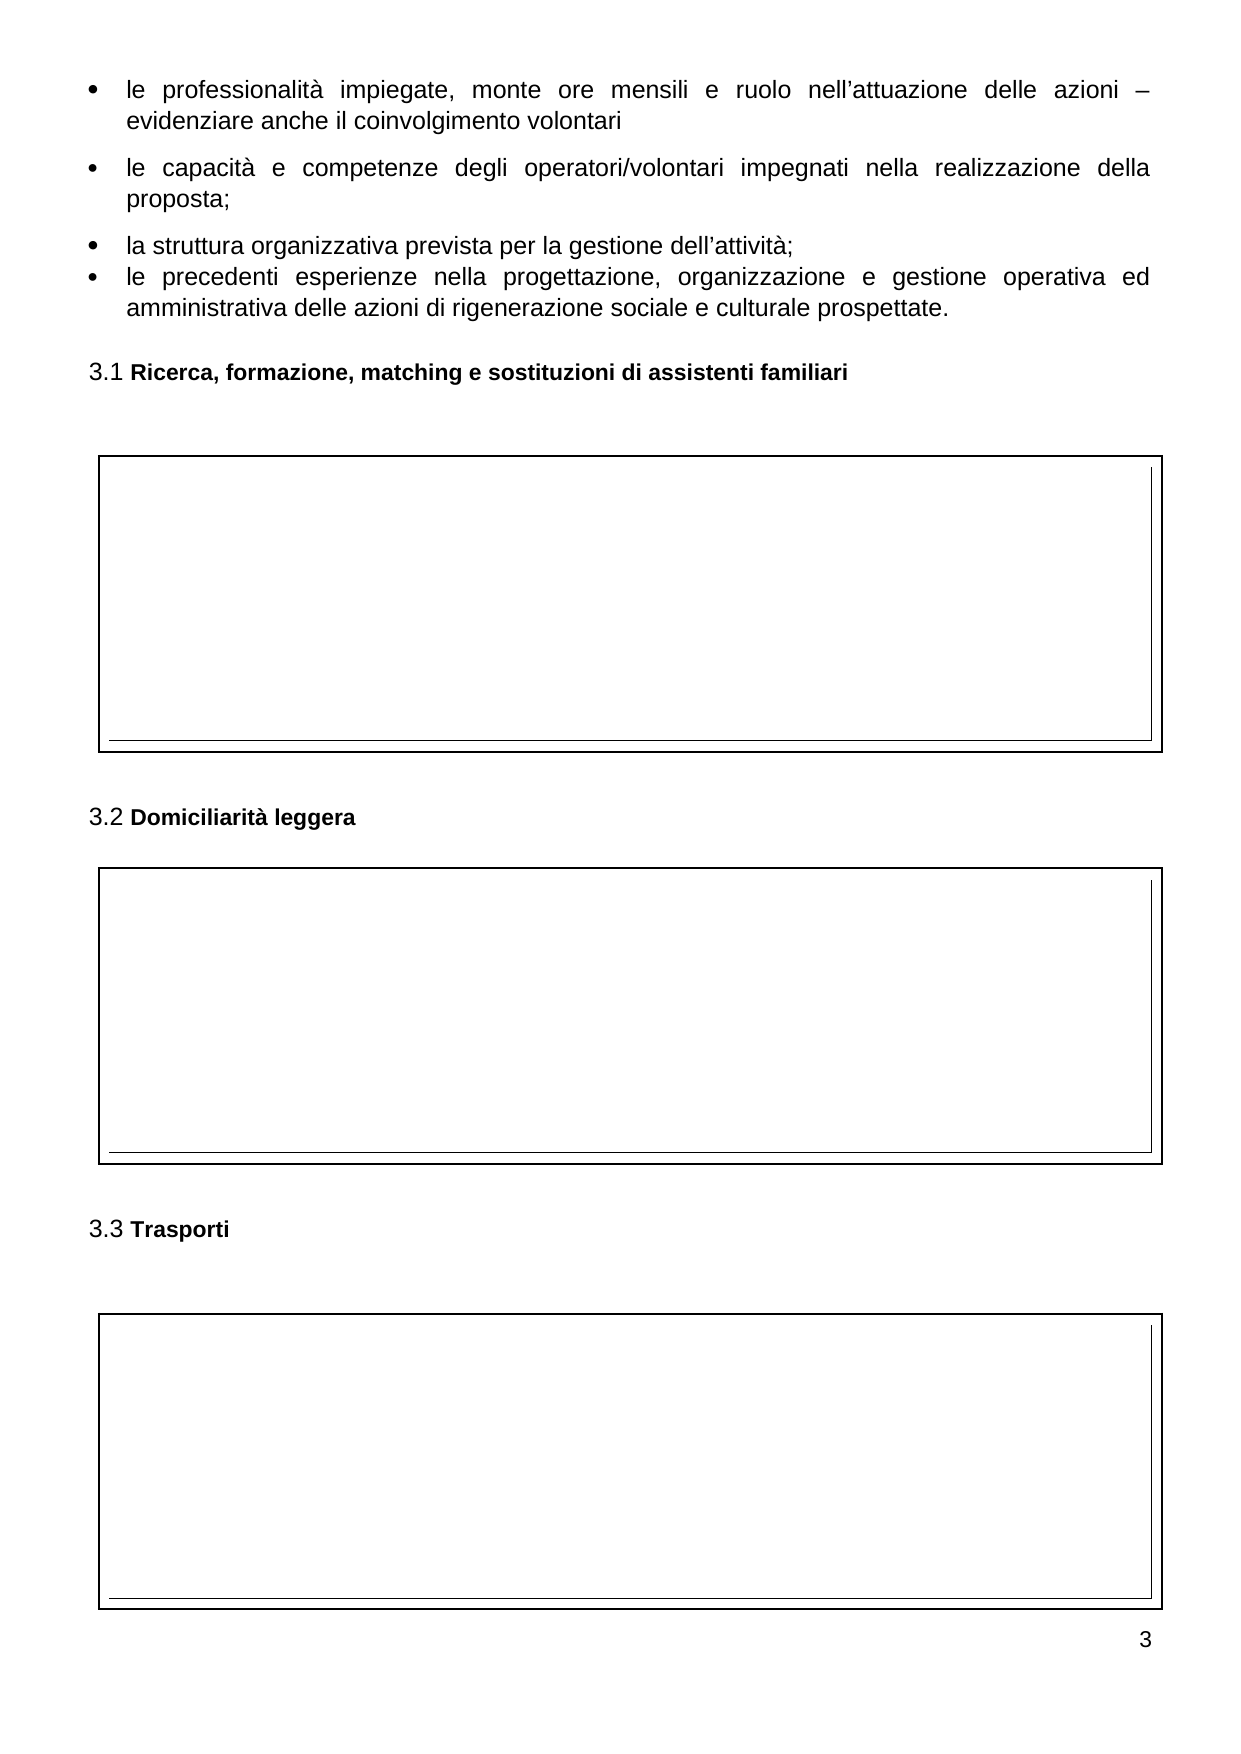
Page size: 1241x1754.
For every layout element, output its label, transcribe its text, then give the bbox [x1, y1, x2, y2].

list le precedenti esperienze nella progettazione, organizzazione e gestione operativa ed amministrativa delle azioni di rigenerazione sociale e culturale prospettate. [88, 262, 1152, 322]
table_header [100, 457, 1161, 751]
table_header [100, 1315, 1161, 1608]
text 3.1 Ricerca, formazione, matching e sostituzioni di assistenti familiari [88, 357, 1152, 385]
table_header [100, 869, 1161, 1163]
list le professionalità impiegate, monte ore mensili e ruolo nell’attuazione delle azioni – evidenziare anche il coinvolgimento volontari [88, 75, 1152, 134]
list le capacità e competenze degli operatori/volontari impegnati nella realizzazione della proposta; [88, 153, 1152, 213]
list la struttura organizzativa prevista per la gestione dell’attività; [88, 231, 1152, 260]
text 3.3 Trasporti [88, 1214, 1152, 1243]
text 3.2 Domiciliarità leggera [88, 802, 1152, 831]
